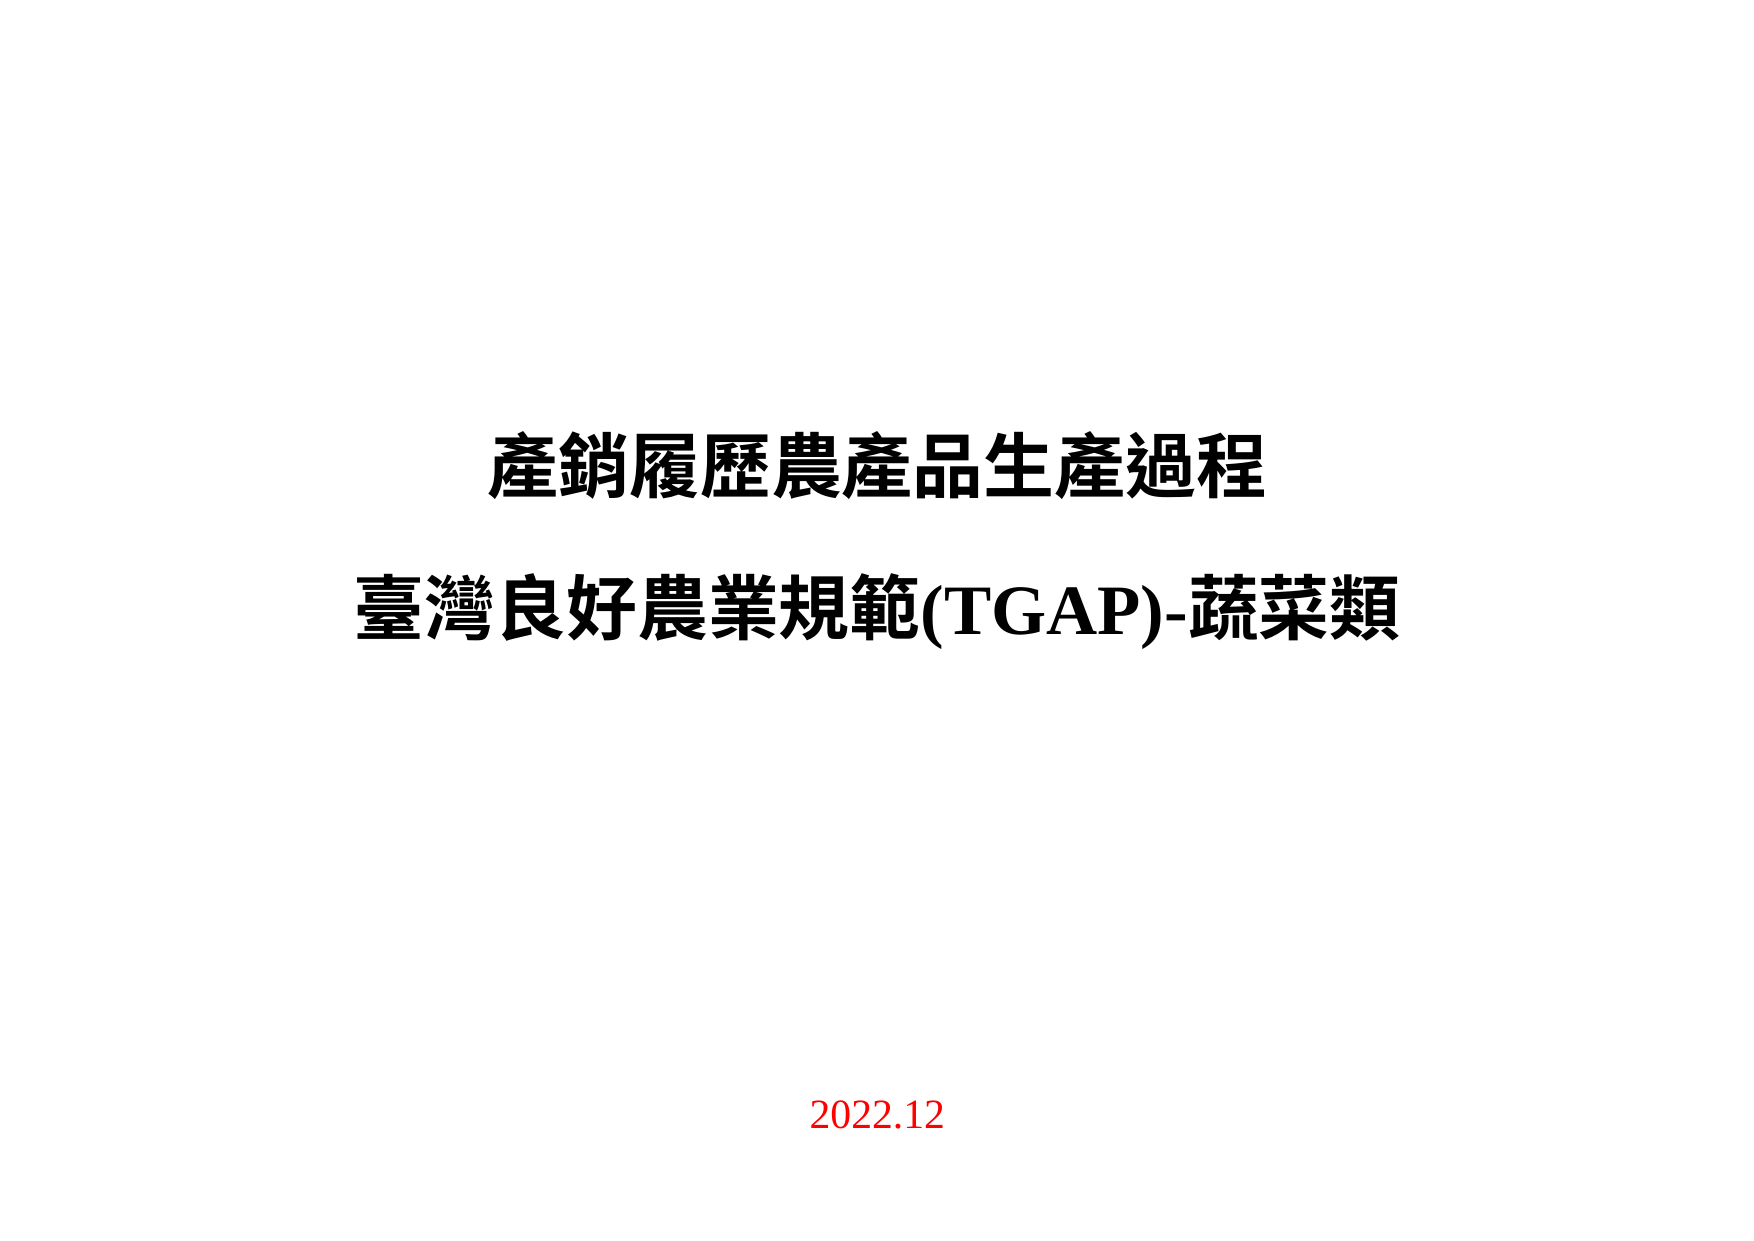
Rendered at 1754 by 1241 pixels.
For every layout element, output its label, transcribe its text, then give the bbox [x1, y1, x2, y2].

text 2022.12 [75, 1076, 1679, 1151]
text 臺灣良好農業規範(TGAP)-蔬菜類 [75, 547, 1679, 660]
text 產銷履歷農產品生產過程 [75, 406, 1679, 518]
